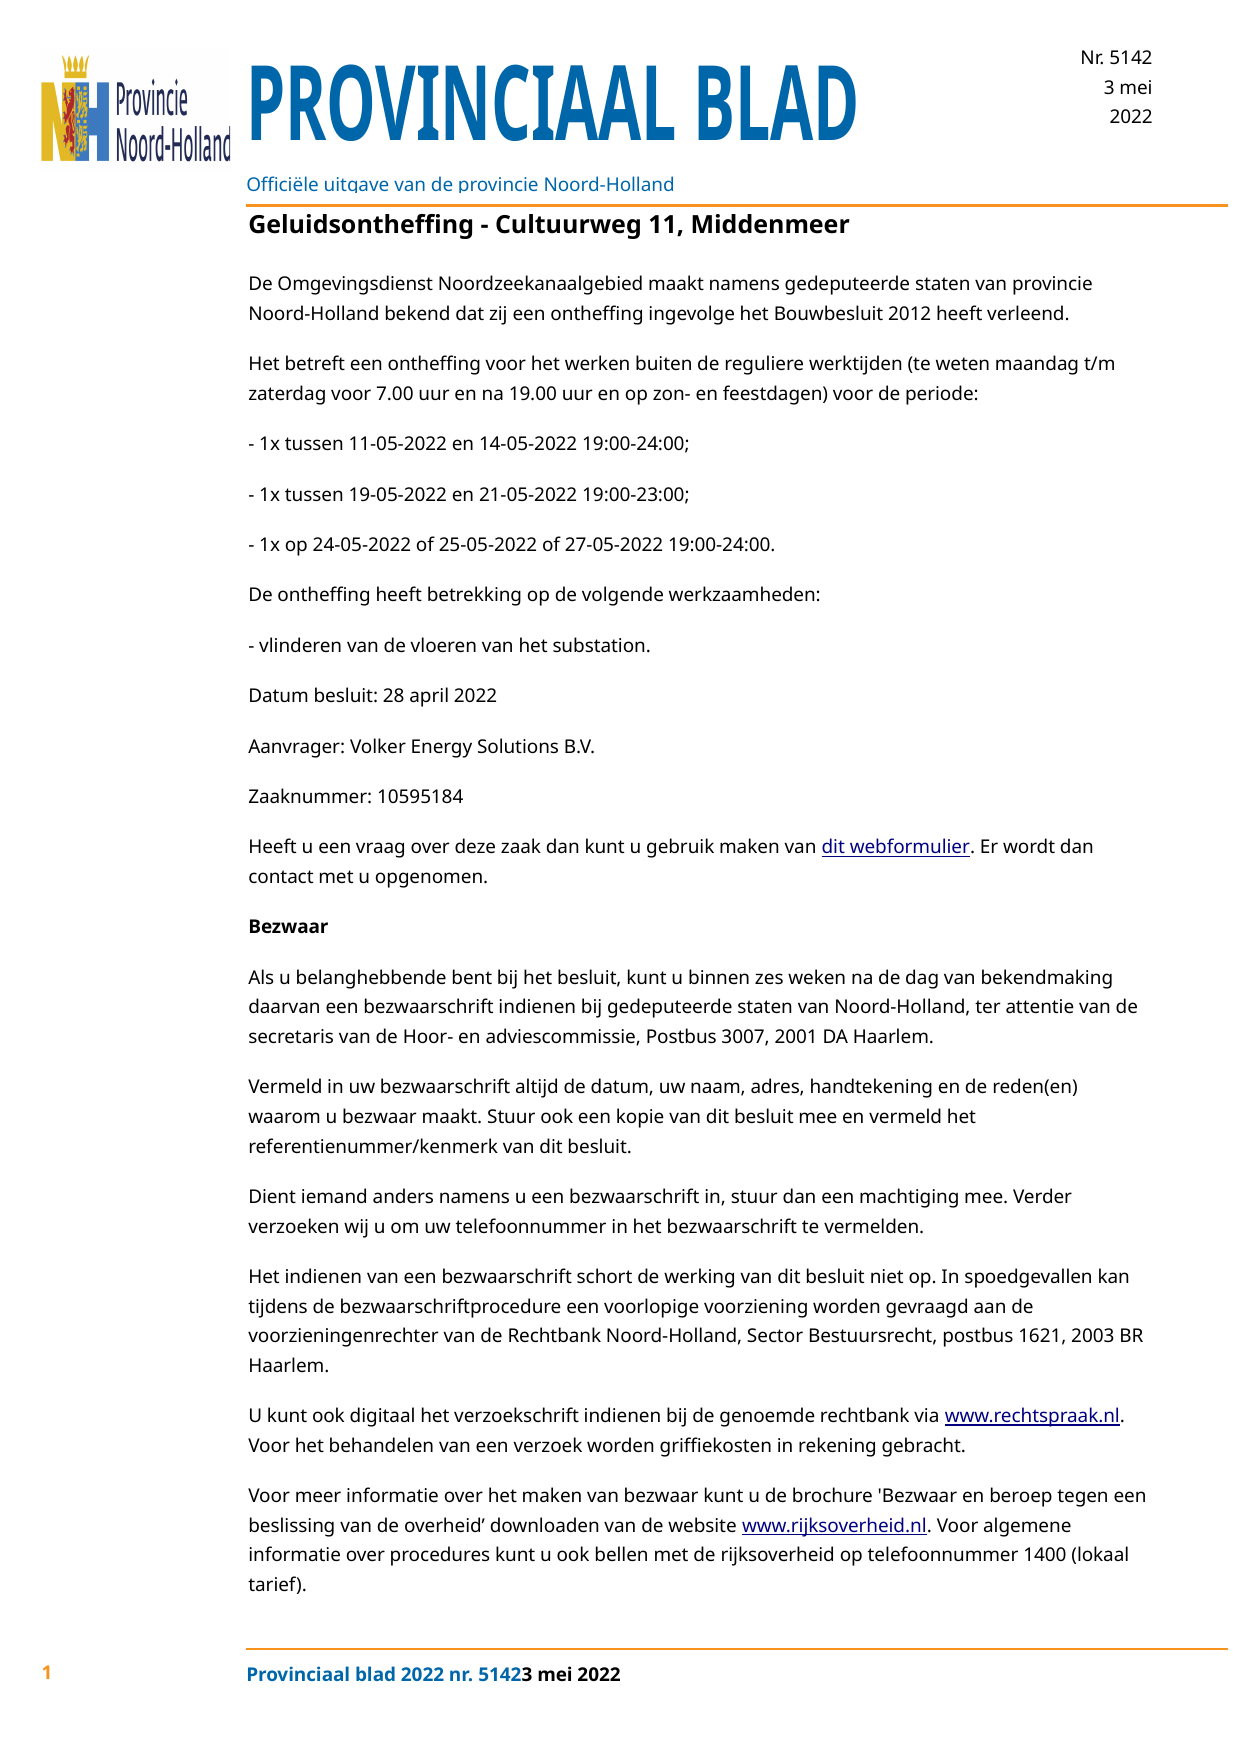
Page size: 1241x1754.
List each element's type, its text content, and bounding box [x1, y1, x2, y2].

text - 1x op 24-05-2022 of 25-05-2022 of 27-05-2022 19:00-24:00. [248, 531, 1152, 557]
text - vlinderen van de vloeren van het substation. [248, 632, 1152, 658]
text Het indienen van een bezwaarschrift schort de werking van dit besluit niet op. In spoedgevallen kan tijdens de bezwaarschriftprocedure een voorlopige voorziening worden gevraagd aan de voorzieningenrechter van de Rechtbank Noord-Holland, Sector Bestuursrecht, postbus 1621, 2003 BR Haarlem. [248, 1263, 1152, 1378]
text - 1x tussen 11-05-2022 en 14-05-2022 19:00-24:00; [248, 430, 1152, 456]
text De ontheffing heeft betrekking op de volgende werkzaamheden: [248, 582, 1152, 607]
text Heeft u een vraag over deze zaak dan kunt u gebruik maken van dit webformulier. Er wordt dan contact met u opgenomen. [248, 834, 1152, 889]
text Datum besluit: 28 april 2022 [248, 682, 1152, 708]
text - 1x tussen 19-05-2022 en 21-05-2022 19:00-23:00; [248, 481, 1152, 506]
picture [41, 47, 231, 172]
text Als u belanghebbende bent bij het besluit, kunt u binnen zes weken na de dag van bekendmaking daarvan een bezwaarschrift indienen bij gedeputeerde staten van Noord-Holland, ter attentie van de secretaris van de Hoor- en adviescommissie, Postbus 3007, 2001 DA Haarlem. [248, 964, 1152, 1049]
text Bezwaar [248, 914, 1152, 939]
text Vermeld in uw bezwaarschrift altijd de datum, uw naam, adres, handtekening en de reden(en) waarom u bezwaar maakt. Stuur ook een kopie van dit besluit mee en vermeld het referentienummer/kenmerk van dit besluit. [248, 1074, 1152, 1158]
text Dient iemand anders namens u een bezwaarschrift in, stuur dan een machtiging mee. Verder verzoeken wij u om uw telefoonnummer in het bezwaarschrift te vermelden. [248, 1183, 1152, 1238]
text De Omgevingsdienst Noordzeekanaalgebied maakt namens gedeputeerde staten van provincie Noord-Holland bekend dat zij een ontheffing ingevolge het Bouwbesluit 2012 heeft verleend. [248, 270, 1152, 326]
text Voor meer informatie over het maken van bezwaar kunt u de brochure 'Bezwaar en beroep tegen een beslissing van de overheid’ downloaden van de website www.rijksoverheid.nl. Voor algemene informatie over procedures kunt u ook bellen met de rijksoverheid op telefoonnummer 1400 (lokaal tarief). [248, 1482, 1152, 1597]
text Zaaknummer: 10595184 [248, 783, 1152, 809]
text Geluidsontheffing - Cultuurweg 11, Middenmeer [248, 207, 1152, 241]
text Aanvrager: Volker Energy Solutions B.V. [248, 733, 1152, 758]
text U kunt ook digitaal het verzoekschrift indienen bij de genoemde rechtbank via www.rechtspraak.nl. Voor het behandelen van een verzoek worden griffiekosten in rekening gebracht. [248, 1402, 1152, 1458]
text Het betreft een ontheffing voor het werken buiten de reguliere werktijden (te weten maandag t/m zaterdag voor 7.00 uur en na 19.00 uur en op zon- en feestdagen) voor de periode: [248, 350, 1152, 406]
